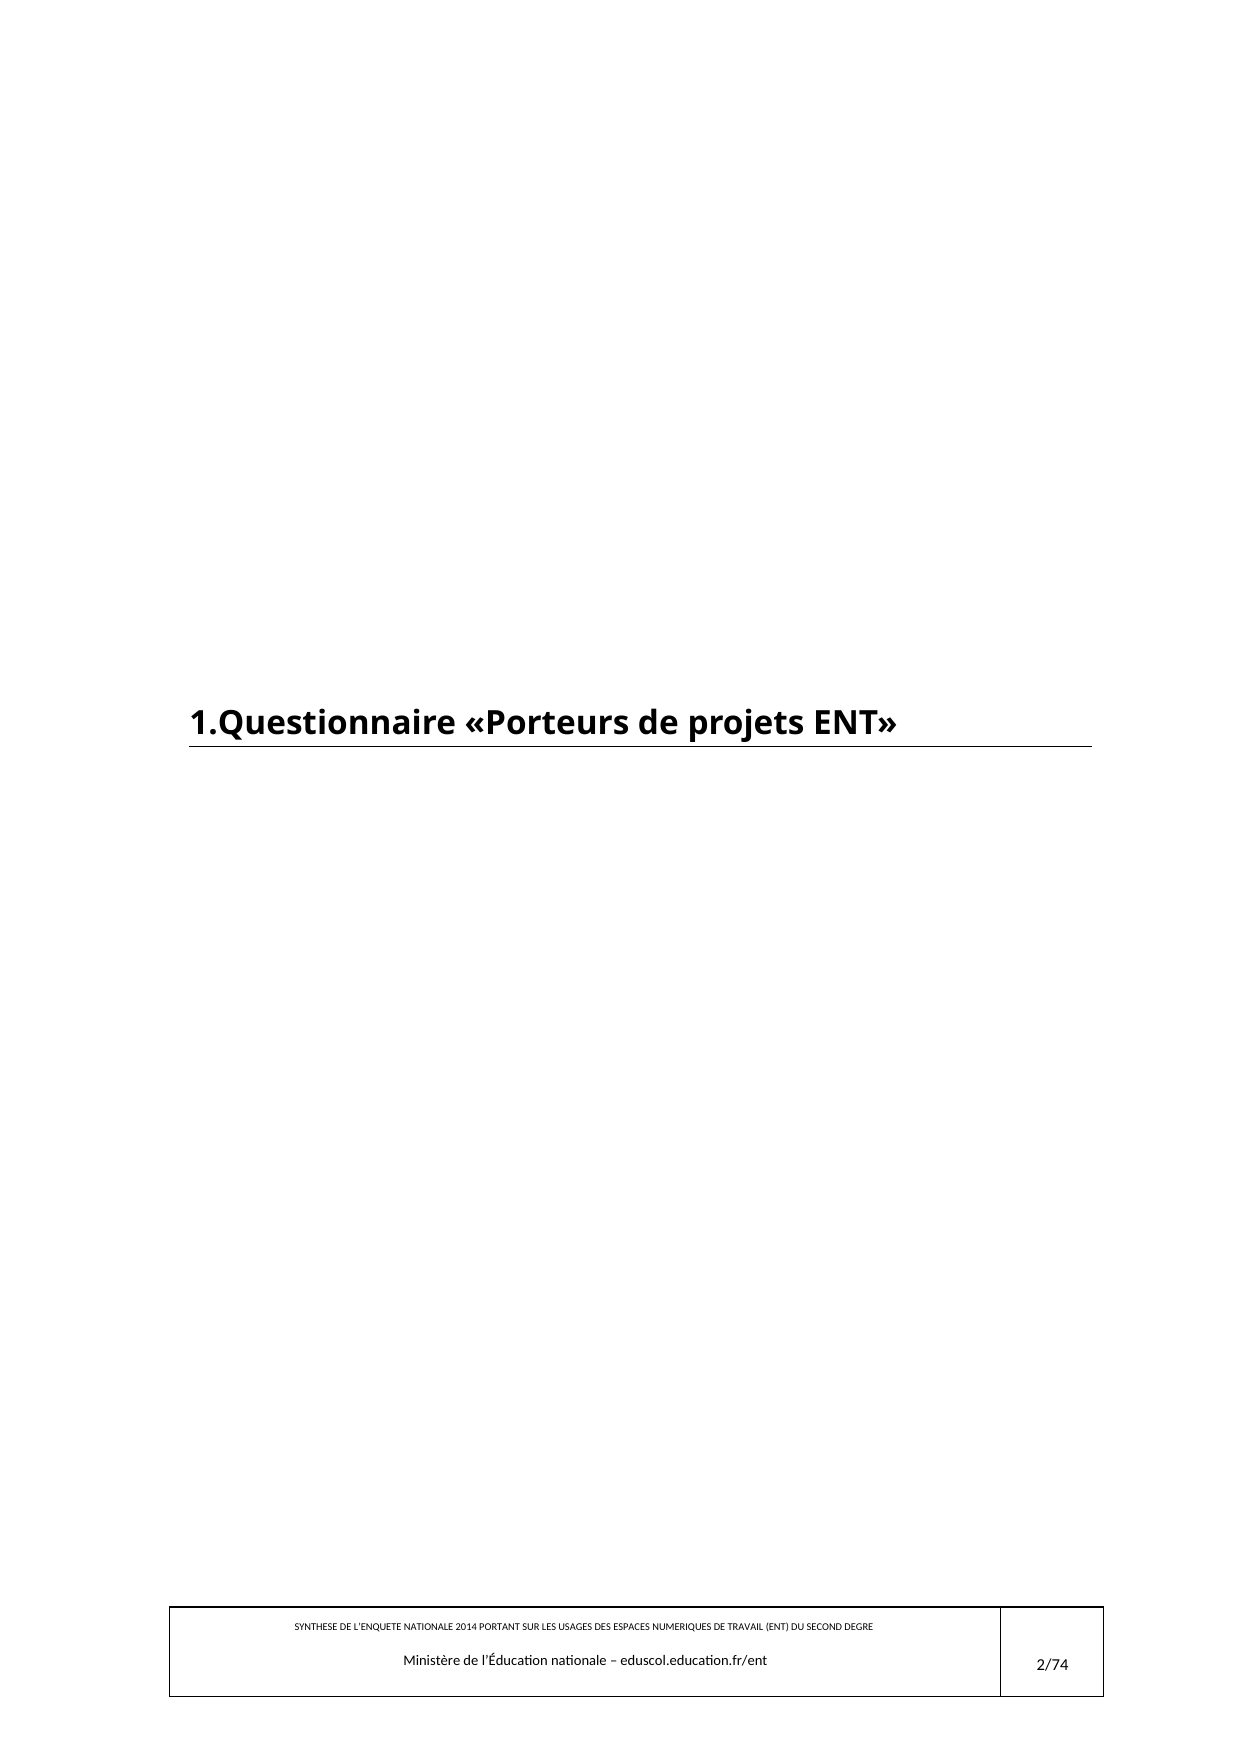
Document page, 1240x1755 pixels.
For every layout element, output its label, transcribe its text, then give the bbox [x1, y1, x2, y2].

subtitle Questionnaire «Porteurs de projets ENT» [189, 699, 1092, 746]
